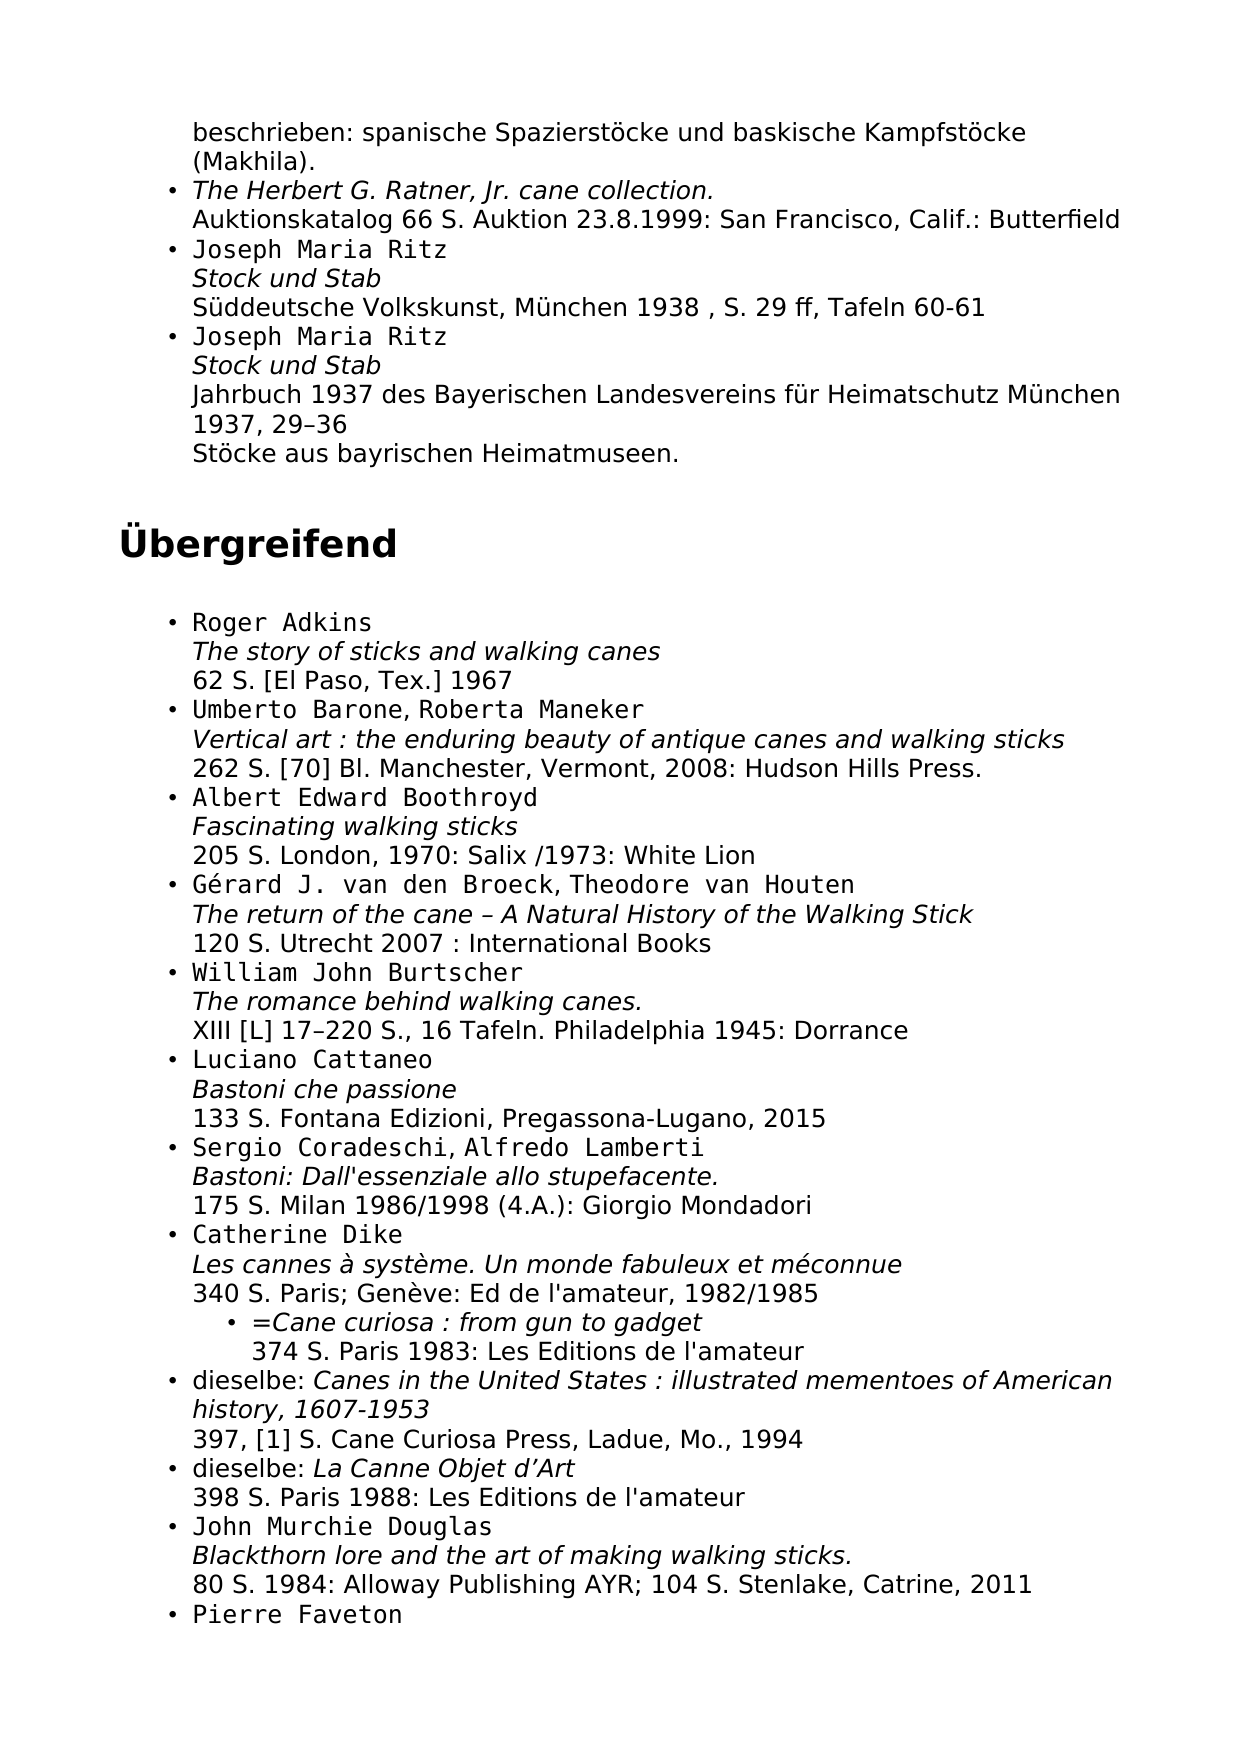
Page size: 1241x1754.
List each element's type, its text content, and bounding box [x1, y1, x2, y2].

list Gérard J. van den Broeck, Theodore van Houten The return of the cane – A Natural History of the Walking Stick 120 S. Utrecht 2007 : International Books [177, 871, 1122, 958]
list Joseph Maria Ritz Stock und Stab Jahrbuch 1937 des Bayerischen Landesvereins für Heimatschutz München 1937, 29–36 Stöcke aus bayrischen Heimatmuseen. [177, 322, 1122, 468]
subtitle Übergreifend [118, 523, 1122, 566]
list Catherine Dike Les cannes à système. Un monde fabuleux et méconnue 340 S. Paris; Genève: Ed de l'amateur, 1982/1985 [177, 1221, 1122, 1308]
list Albert Edward Boothroyd Fascinating walking sticks 205 S. London, 1970: Salix /1973: White Lion [177, 783, 1122, 871]
list Luciano Cattaneo Bastoni che passione 133 S. Fontana Edizioni, Pregassona-Lugano, 2015 [177, 1046, 1122, 1133]
list dieselbe: La Canne Objet d’Art 398 S. Paris 1988: Les Editions de l'amateur [177, 1454, 1122, 1512]
list beschrieben: spanische Spazierstöcke und baskische Kampfstöcke (Makhila). [177, 118, 1122, 176]
list Roger Adkins The story of sticks and walking canes 62 S. [El Paso, Tex.] 1967 [177, 608, 1122, 696]
list Joseph Maria Ritz Stock und Stab Süddeutsche Volkskunst, München 1938 , S. 29 ff, Tafeln 60-61 [177, 235, 1122, 322]
list William John Burtscher The romance behind walking canes. XIII [L] 17–220 S., 16 Tafeln. Philadelphia 1945: Dorrance [177, 958, 1122, 1046]
list dieselbe: Canes in the United States : illustrated mementoes of American history, 1607-1953 397, [1] S. Cane Curiosa Press, Ladue, Mo., 1994 [177, 1367, 1122, 1454]
list The Herbert G. Ratner, Jr. cane collection. Auktionskatalog 66 S. Auktion 23.8.1999: San Francisco, Calif.: Butterfield [177, 176, 1122, 235]
list =Cane curiosa : from gun to gadget 374 S. Paris 1983: Les Editions de l'amateur [236, 1308, 1122, 1367]
list John Murchie Douglas Blackthorn lore and the art of making walking sticks. 80 S. 1984: Alloway Publishing AYR; 104 S. Stenlake, Catrine, 2011 [177, 1512, 1122, 1600]
list Sergio Coradeschi, Alfredo Lamberti Bastoni: Dall'essenziale allo stupefacente. 175 S. Milan 1986/1998 (4.A.): Giorgio Mondadori [177, 1133, 1122, 1221]
list Pierre Faveton [177, 1600, 1122, 1629]
list Umberto Barone, Roberta Maneker Vertical art : the enduring beauty of antique canes and walking sticks 262 S. [70] Bl. Manchester, Vermont, 2008: Hudson Hills Press. [177, 696, 1122, 783]
